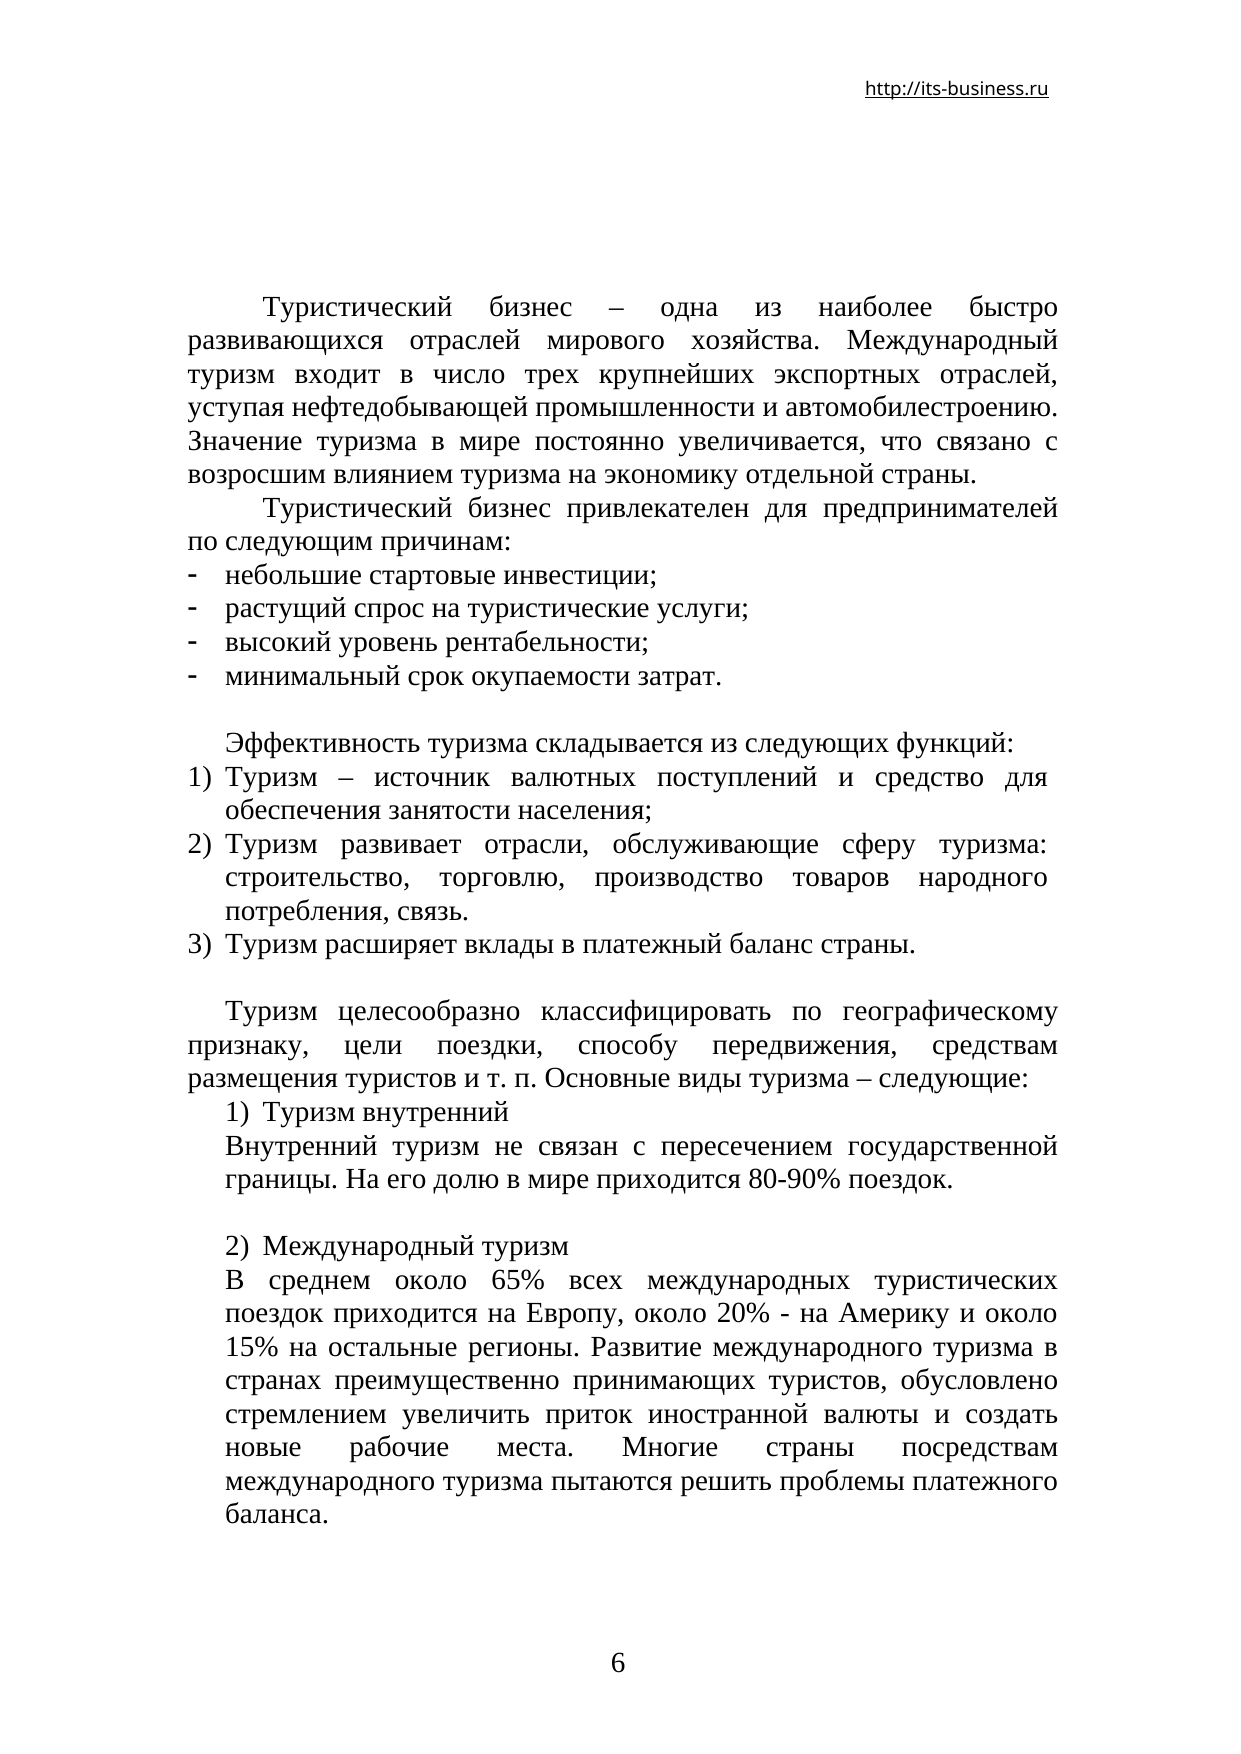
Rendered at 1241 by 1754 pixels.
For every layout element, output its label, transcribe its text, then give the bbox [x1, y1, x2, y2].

text В среднем около 65% всех международных туристических поездок приходится на Европу, около 20% - на Америку и около 15% на остальные регионы. Развитие международного туризма в странах преимущественно принимающих туристов, обусловлено стремлением увеличить приток иностранной валюты и создать новые рабочие места. Многие страны посредствам международного туризма пытаются решить проблемы платежного баланса. [225, 1262, 1059, 1530]
list высокий уровень рентабельности; [187, 624, 1048, 658]
text Туризм целесообразно классифицировать по географическому признаку, цели поездки, способу передвижения, средствам размещения туристов и т. п. Основные виды туризма – следующие: [187, 993, 1059, 1094]
text Туристический бизнес – одна из наиболее быстро развивающихся отраслей мирового хозяйства. Международный туризм входит в число трех крупнейших экспортных отраслей, уступая нефтедобывающей промышленности и автомобилестроению. Значение туризма в мире постоянно увеличивается, что связано с возросшим влиянием туризма на экономику отдельной страны. [187, 289, 1059, 490]
text Внутренний туризм не связан с пересечением государственной границы. На его долю в мире приходится 80-90% поездок. [225, 1128, 1059, 1195]
text Эффективность туризма складывается из следующих функций: [225, 725, 1059, 759]
list Туризм внутренний [225, 1094, 1048, 1128]
list Туризм – источник валютных поступлений и средство для обеспечения занятости населения; [187, 759, 1048, 826]
list небольшие стартовые инвестиции; [187, 557, 1048, 591]
list Международный туризм [225, 1228, 1048, 1262]
list минимальный срок окупаемости затрат. [187, 658, 1048, 692]
list Туризм развивает отрасли, обслуживающие сферу туризма: строительство, торговлю, производство товаров народного потребления, связь. [187, 826, 1048, 926]
list Туризм расширяет вклады в платежный баланс страны. [187, 926, 1048, 960]
text Туристический бизнес привлекателен для предпринимателей по следующим причинам: [187, 490, 1059, 557]
list растущий спрос на туристические услуги; [187, 591, 1048, 624]
